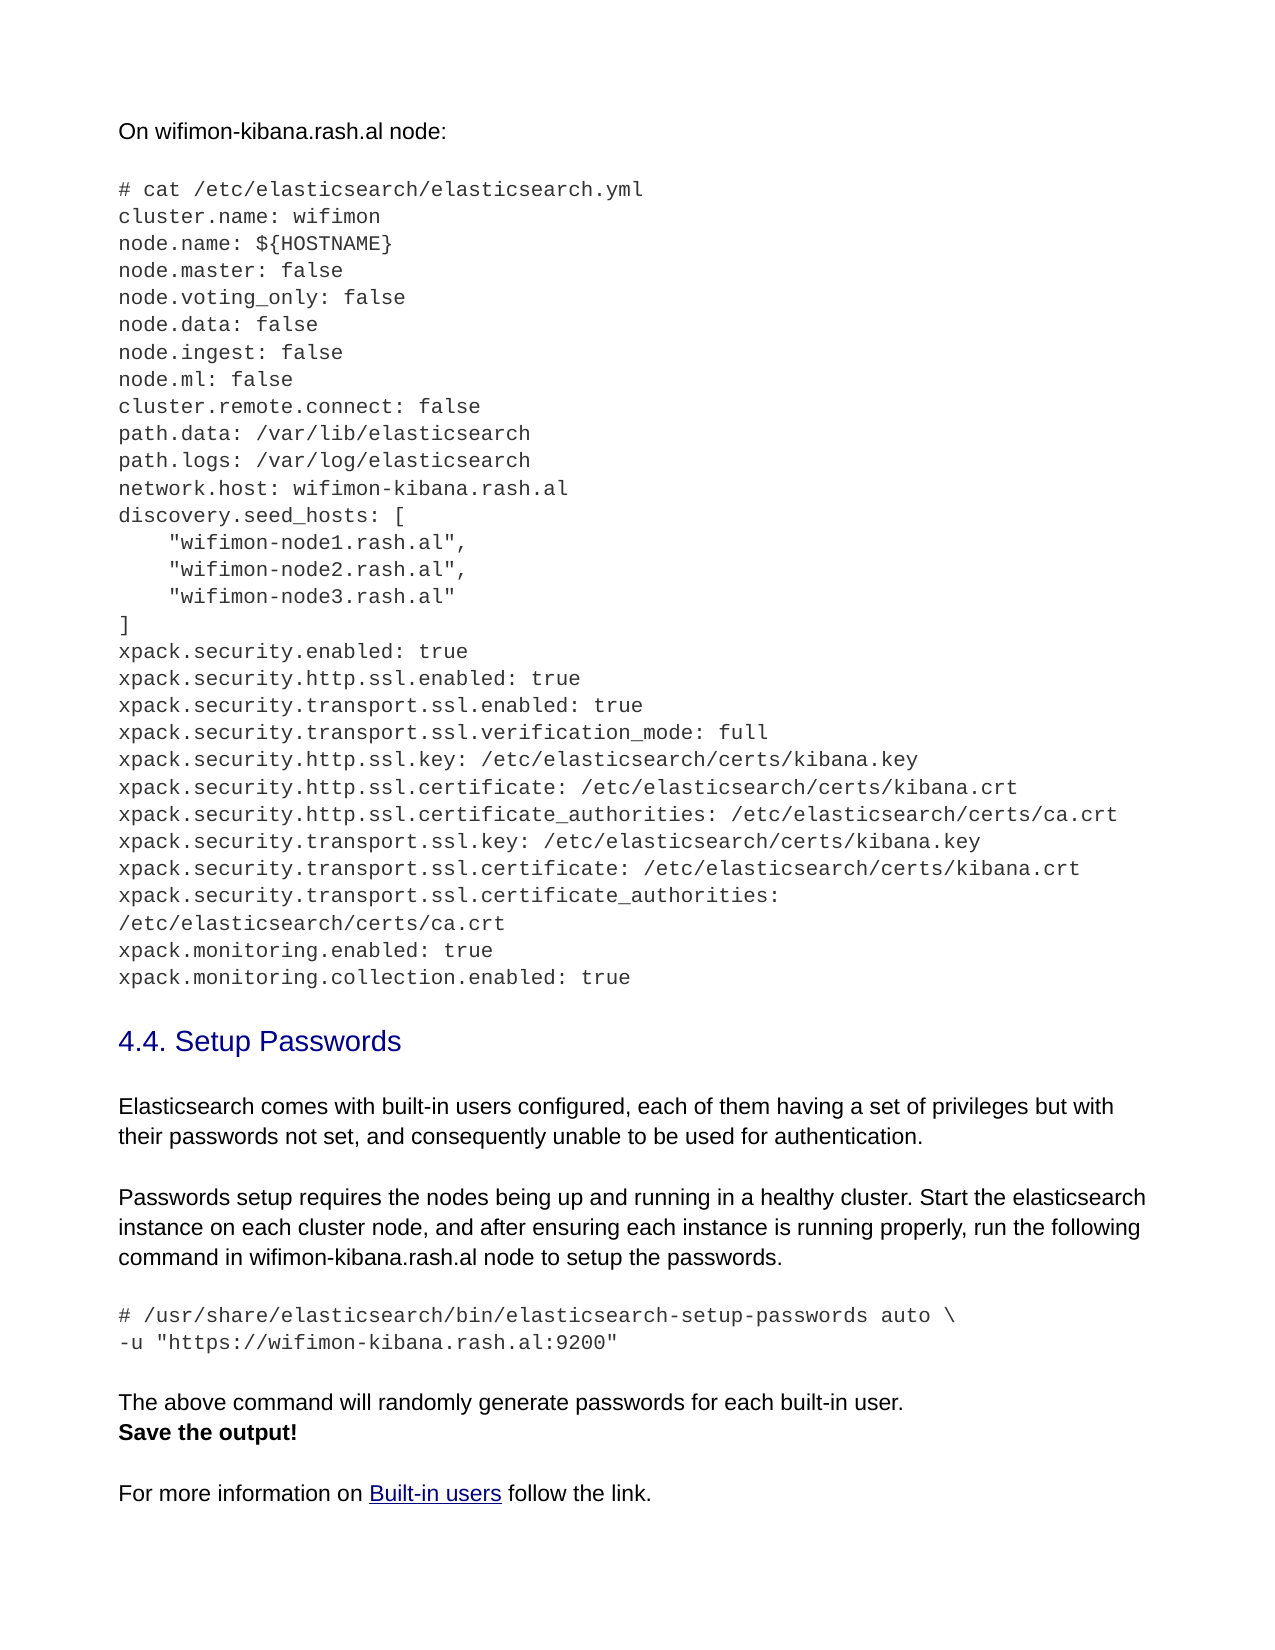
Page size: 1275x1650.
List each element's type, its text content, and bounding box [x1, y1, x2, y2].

text -u "https://wifimon-kibana.rash.al:9200" [118, 1332, 1157, 1355]
text "wifimon-node1.rash.al", [118, 532, 1157, 556]
text node.ingest: false [118, 342, 1157, 365]
text Save the output! [118, 1419, 1157, 1446]
text discovery.seed_hosts: [ [118, 505, 1157, 528]
text Elasticsearch comes with built-in users configured, each of them having a set of privileges but with their passwords not set, and consequently unable to be used for authentication. [118, 1093, 1157, 1150]
text xpack.monitoring.enabled: true [118, 940, 1157, 963]
text The above command will randomly generate passwords for each built-in user. [118, 1389, 1157, 1416]
text node.master: false [118, 260, 1157, 284]
text For more information on Built-in users follow the link. [118, 1480, 1157, 1506]
text # cat /etc/elasticsearch/elasticsearch.yml [118, 178, 1157, 202]
text xpack.security.transport.ssl.certificate: /etc/elasticsearch/certs/kibana.crt [118, 858, 1157, 882]
text # /usr/share/elasticsearch/bin/elasticsearch-setup-passwords auto \ [118, 1304, 1157, 1328]
text node.data: false [118, 314, 1157, 338]
text cluster.remote.connect: false [118, 396, 1157, 420]
text xpack.security.http.ssl.certificate: /etc/elasticsearch/certs/kibana.crt [118, 777, 1157, 800]
text ] [118, 613, 1157, 637]
text xpack.security.transport.ssl.enabled: true [118, 695, 1157, 719]
text Passwords setup requires the nodes being up and running in a healthy cluster. Start the elasticsearch [118, 1184, 1157, 1210]
text "wifimon-node2.rash.al", [118, 559, 1157, 583]
text path.logs: /var/log/elasticsearch [118, 450, 1157, 474]
text xpack.security.enabled: true [118, 641, 1157, 664]
text instance on each cluster node, and after ensuring each instance is running properly, run the following command in wifimon-kibana.rash.al node to setup the passwords. [118, 1214, 1157, 1271]
text xpack.security.transport.ssl.verification_mode: full [118, 722, 1157, 746]
text On wifimon-kibana.rash.al node: [118, 118, 1157, 144]
text xpack.security.transport.ssl.certificate_authorities: /etc/elasticsearch/certs/ca.crt [118, 885, 1157, 936]
text xpack.monitoring.collection.enabled: true [118, 967, 1157, 991]
text 4.4. Setup Passwords [118, 1024, 1157, 1058]
text node.ml: false [118, 369, 1157, 392]
text xpack.security.http.ssl.enabled: true [118, 668, 1157, 692]
text node.voting_only: false [118, 287, 1157, 311]
text node.name: ${HOSTNAME} [118, 233, 1157, 257]
text xpack.security.http.ssl.key: /etc/elasticsearch/certs/kibana.key [118, 749, 1157, 773]
text "wifimon-node3.rash.al" [118, 586, 1157, 610]
text xpack.security.transport.ssl.key: /etc/elasticsearch/certs/kibana.key [118, 831, 1157, 855]
text cluster.name: wifimon [118, 206, 1157, 229]
text path.data: /var/lib/elasticsearch [118, 423, 1157, 447]
text network.host: wifimon-kibana.rash.al [118, 478, 1157, 501]
text xpack.security.http.ssl.certificate_authorities: /etc/elasticsearch/certs/ca.crt [118, 804, 1157, 827]
